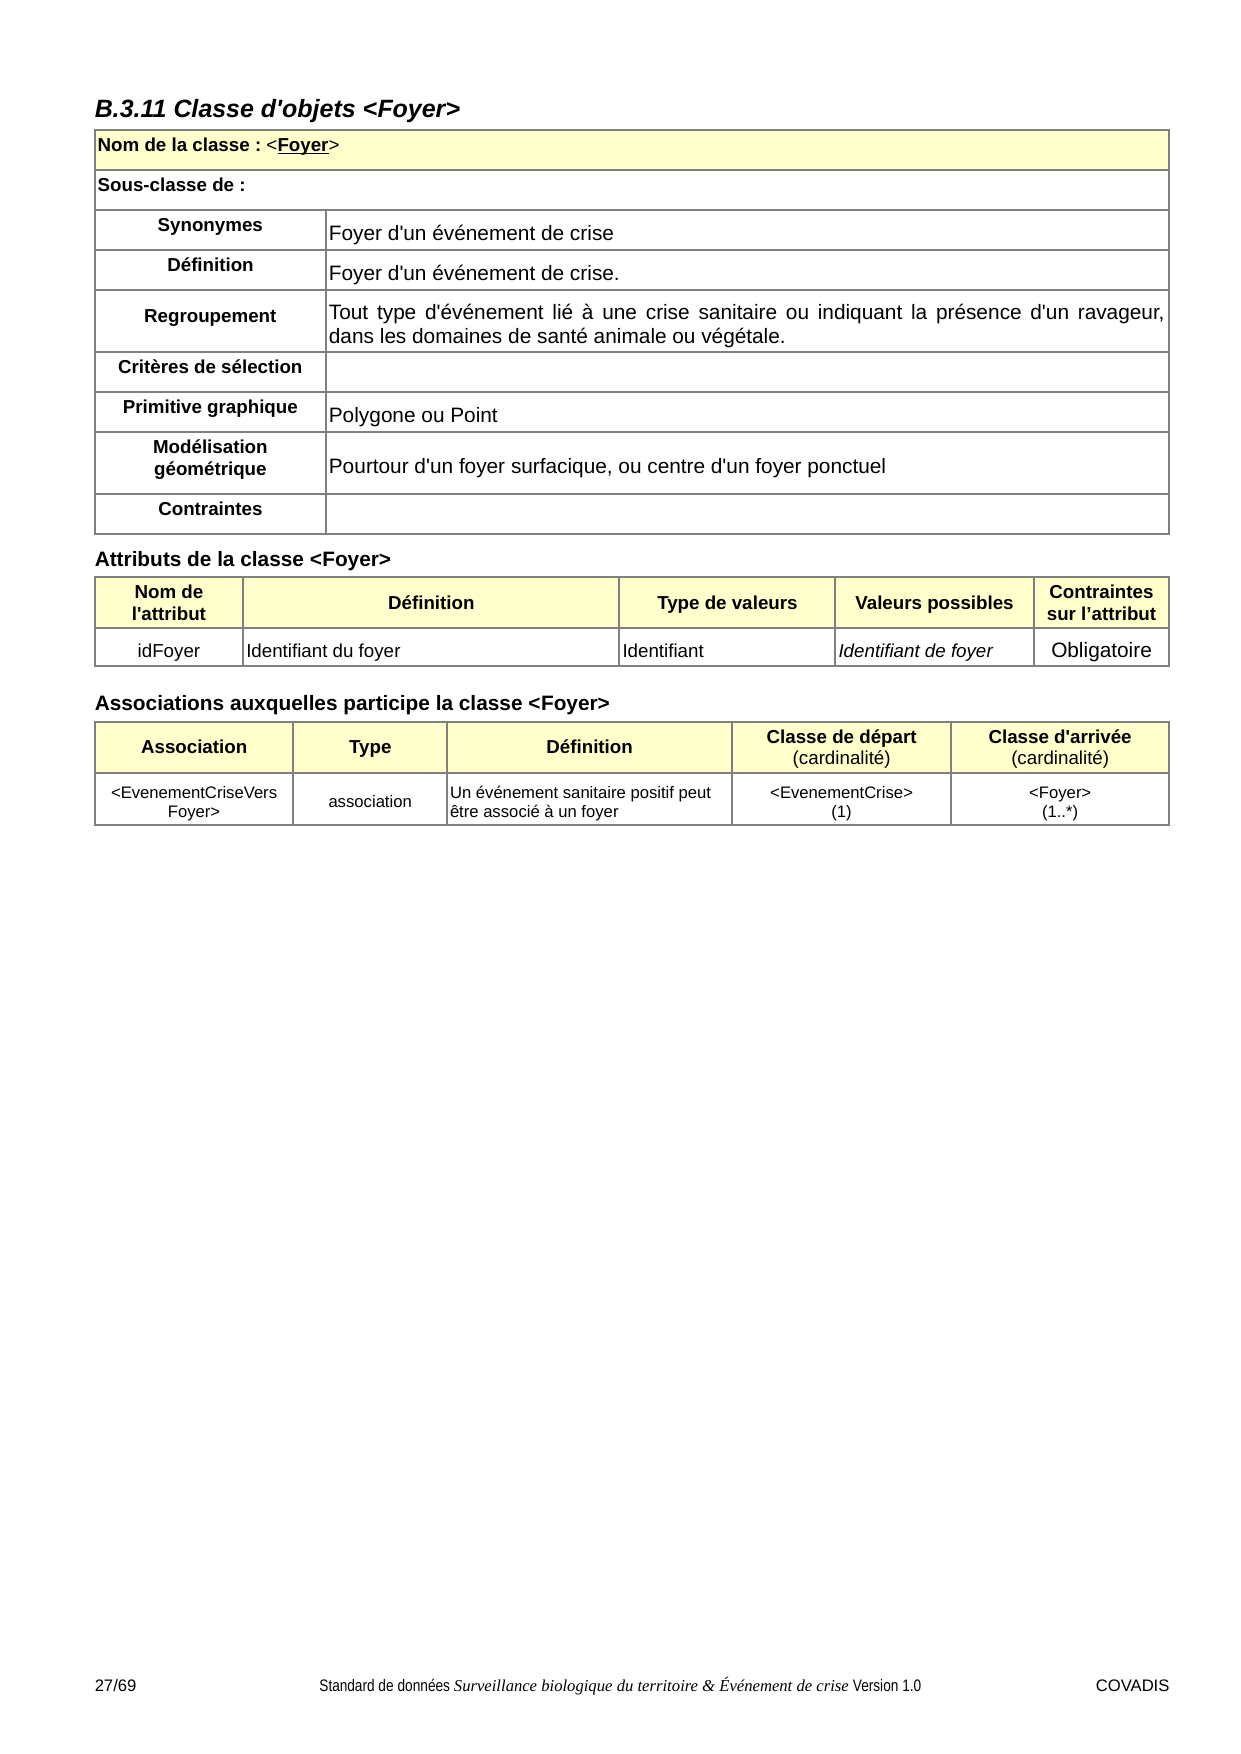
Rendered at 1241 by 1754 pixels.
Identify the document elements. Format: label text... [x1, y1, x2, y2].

table_cell <EvenementCriseVers Foyer> [96, 774, 292, 824]
table_header Classe d'arrivée (cardinalité) [952, 723, 1168, 772]
table_cell <EvenementCrise> (1) [733, 774, 950, 824]
table_header Définition [448, 723, 731, 772]
table_cell Identifiant [620, 629, 834, 665]
table_cell Définition [96, 251, 325, 289]
table_cell Polygone ou Point [327, 393, 1168, 431]
table_cell association [294, 774, 446, 824]
table_cell Foyer d'un événement de crise [327, 211, 1168, 249]
table_cell Regroupement [96, 291, 325, 351]
table_cell Primitive graphique [96, 393, 325, 431]
table_cell [327, 495, 1168, 532]
table_cell Tout type d'événement lié à une crise sanitaire ou indiquant la présence d'un ravageur, dans les domaines de santé animale ou végétale. [327, 291, 1168, 351]
table_cell Sous-classe de : [96, 171, 1168, 209]
text Associations auxquelles participe la classe <Foyer> [94, 691, 1169, 715]
table_header Classe de départ (cardinalité) [733, 723, 950, 772]
table_cell Foyer d'un événement de crise. [327, 251, 1168, 289]
table_cell Modélisation géométrique [96, 433, 325, 492]
table_cell [327, 353, 1168, 391]
table_cell idFoyer [96, 629, 242, 665]
table_cell Identifiant du foyer [244, 629, 618, 665]
table_header Contraintes sur l’attribut [1035, 578, 1168, 627]
table_cell Contraintes [96, 495, 325, 532]
table_header Définition [244, 578, 618, 627]
table_cell Identifiant de foyer [836, 629, 1033, 665]
table_cell Synonymes [96, 211, 325, 249]
text Attributs de la classe <Foyer> [94, 546, 1169, 570]
table_header Nom de l'attribut [96, 578, 242, 627]
table_cell Un événement sanitaire positif peut être associé à un foyer [448, 774, 731, 824]
table_header Valeurs possibles [836, 578, 1033, 627]
table_header Association [96, 723, 292, 772]
table_cell Critères de sélection [96, 353, 325, 391]
table_header Type [294, 723, 446, 772]
subtitle Classe d'objets <Foyer> [94, 94, 1169, 123]
table_cell Pourtour d'un foyer surfacique, ou centre d'un foyer ponctuel [327, 433, 1168, 492]
table_header Type de valeurs [620, 578, 834, 627]
table_cell <Foyer> (1..*) [952, 774, 1168, 824]
table_cell Obligatoire [1035, 629, 1168, 665]
table_header Nom de la classe : <Foyer> [96, 131, 1168, 169]
